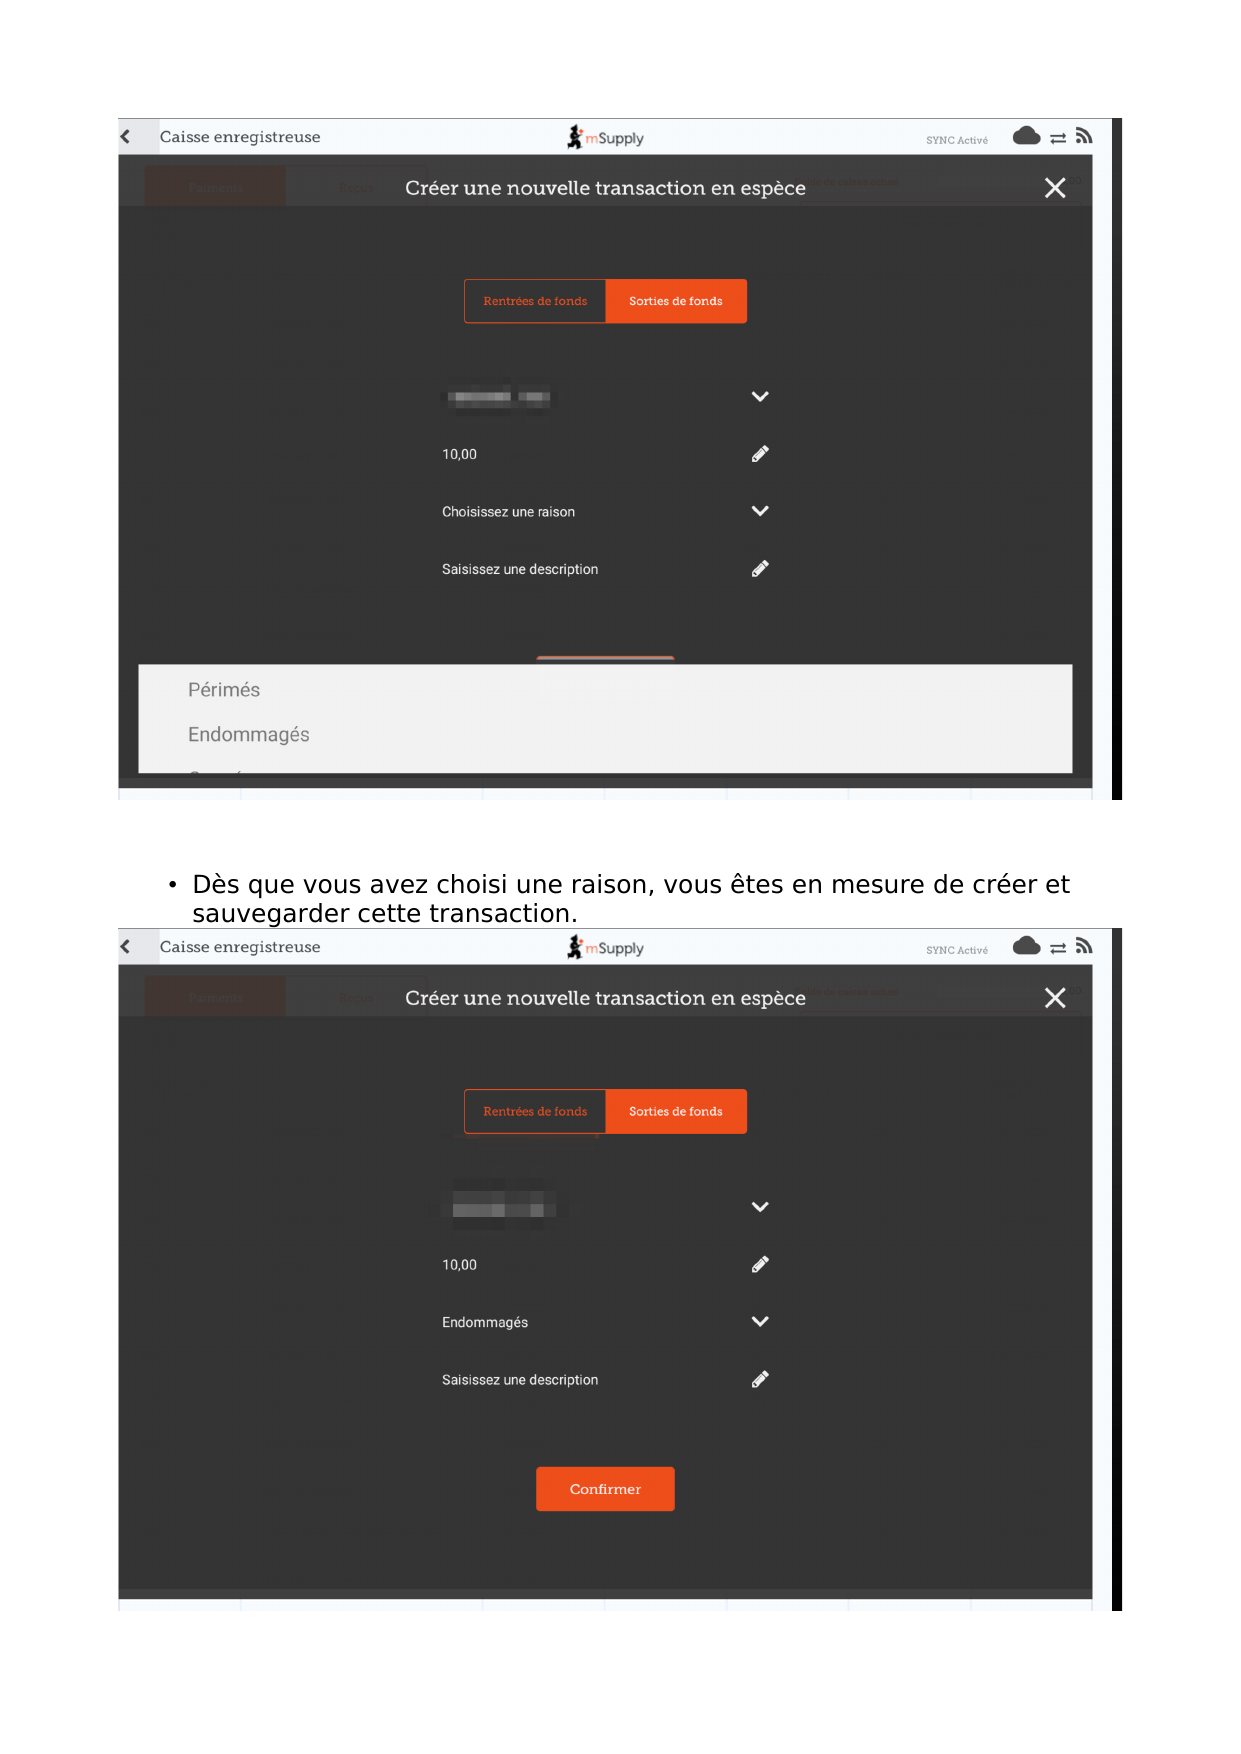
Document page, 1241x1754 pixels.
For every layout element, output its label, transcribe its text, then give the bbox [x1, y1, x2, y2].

picture [118, 118, 1123, 800]
list Dès que vous avez choisi une raison, vous êtes en mesure de créer et sauvegarder cette transaction. [177, 871, 1122, 928]
picture [118, 928, 1123, 1611]
